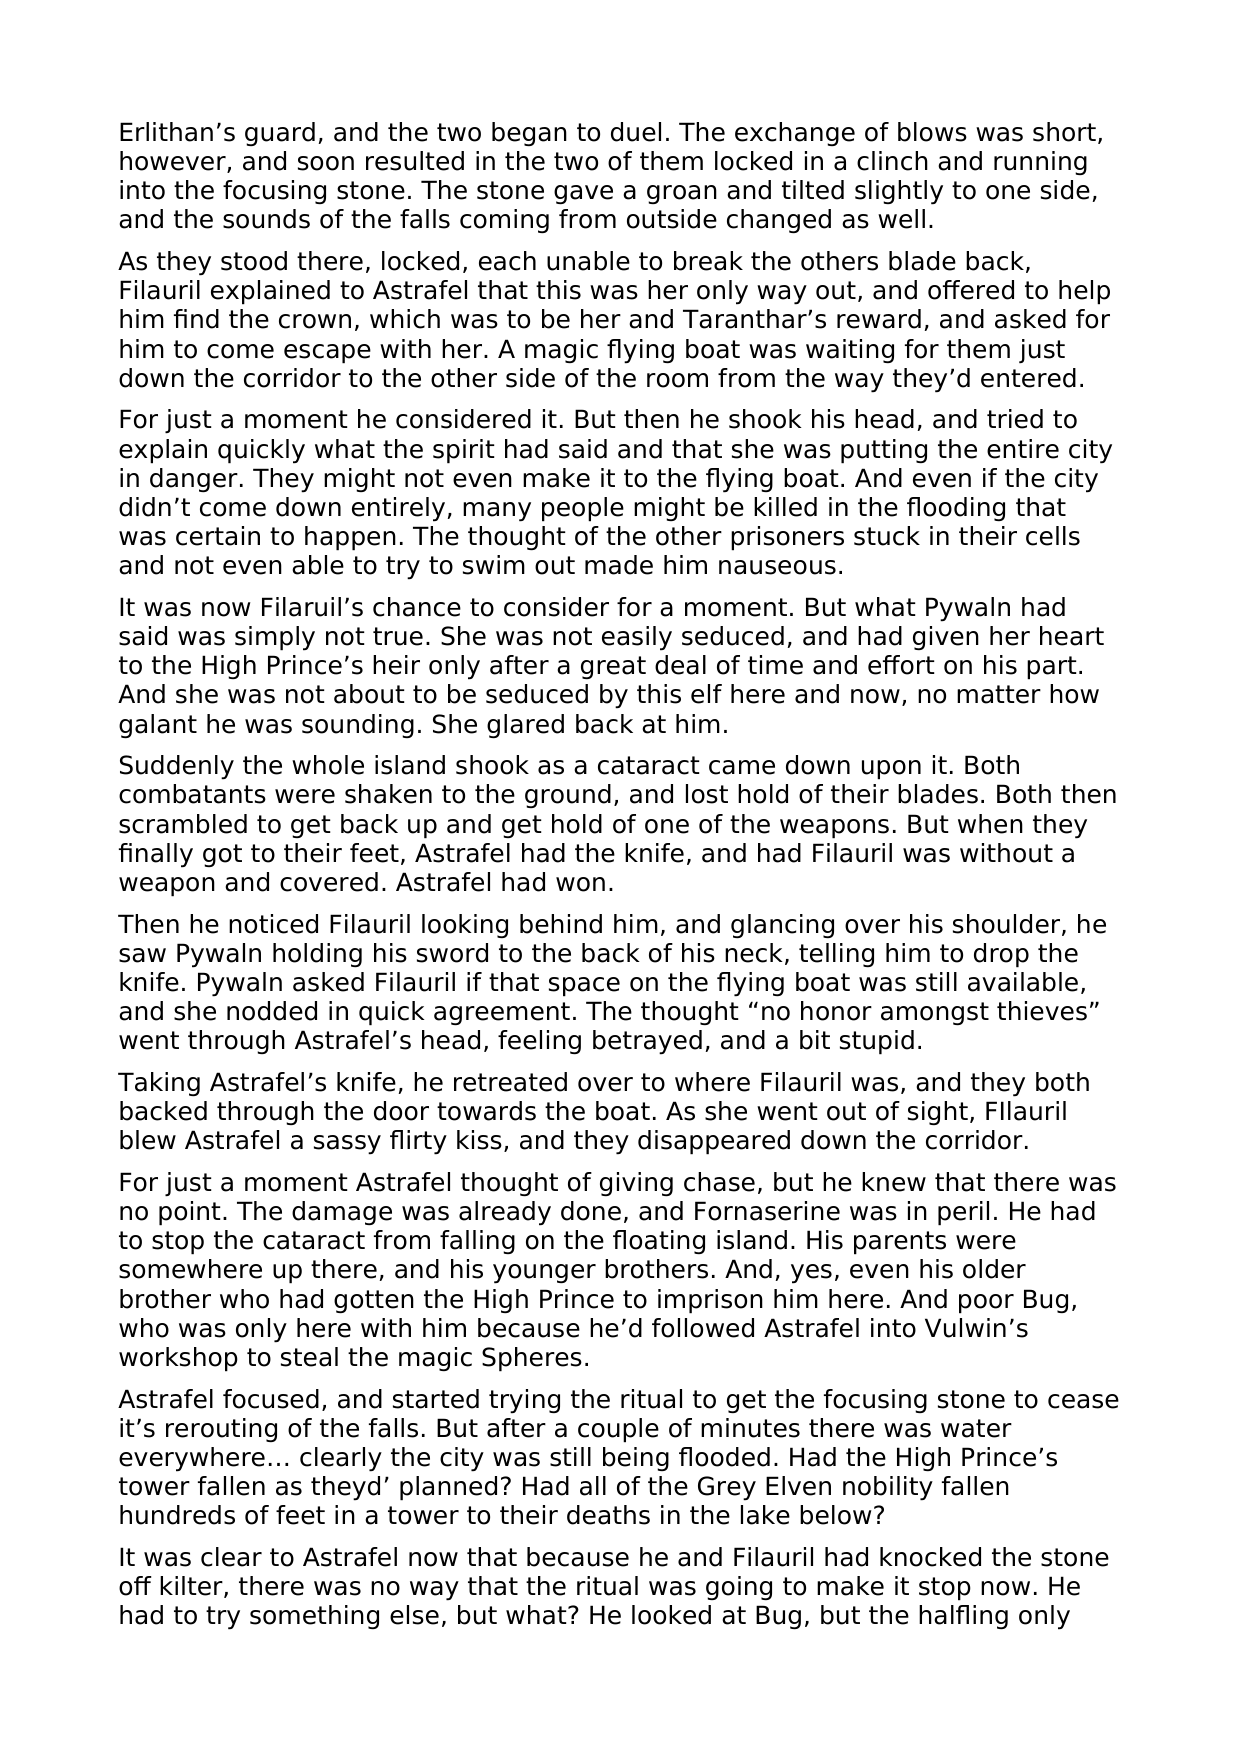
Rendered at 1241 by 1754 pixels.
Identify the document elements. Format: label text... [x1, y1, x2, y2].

text For just a moment Astrafel thought of giving chase, but he knew that there was no point. The damage was already done, and Fornaserine was in peril. He had to stop the cataract from falling on the floating island. His parents were somewhere up there, and his younger brothers. And, yes, even his older brother who had gotten the High Prince to imprison him here. And poor Bug, who was only here with him because he’d followed Astrafel into Vulwin’s workshop to steal the magic Spheres. [118, 1168, 1122, 1372]
text Suddenly the whole island shook as a cataract came down upon it. Both combatants were shaken to the ground, and lost hold of their blades. Both then scrambled to get back up and get hold of one of the weapons. But when they finally got to their feet, Astrafel had the knife, and had Filauril was without a weapon and covered. Astrafel had won. [118, 751, 1122, 897]
text Then he noticed Filauril looking behind him, and glancing over his shoulder, he saw Pywaln holding his sword to the back of his neck, telling him to drop the knife. Pywaln asked Filauril if that space on the flying boat was still available, and she nodded in quick agreement. The thought “no honor amongst thieves” went through Astrafel’s head, feeling betrayed, and a bit stupid. [118, 910, 1122, 1056]
text It was now Filaruil’s chance to consider for a moment. But what Pywaln had said was simply not true. She was not easily seduced, and had given her heart to the High Prince’s heir only after a great deal of time and effort on his part. And she was not about to be seduced by this elf here and now, no matter how galant he was sounding. She glared back at him. [118, 593, 1122, 739]
text As they stood there, locked, each unable to break the others blade back, Filauril explained to Astrafel that this was her only way out, and offered to help him find the crown, which was to be her and Taranthar’s reward, and asked for him to come escape with her. A magic flying boat was waiting for them just down the corridor to the other side of the room from the way they’d entered. [118, 247, 1122, 393]
text Taking Astrafel’s knife, he retreated over to where Filauril was, and they both backed through the door towards the boat. As she went out of sight, FIlauril blew Astrafel a sassy flirty kiss, and they disappeared down the corridor. [118, 1068, 1122, 1156]
text For just a moment he considered it. But then he shook his head, and tried to explain quickly what the spirit had said and that she was putting the entire city in danger. They might not even make it to the flying boat. And even if the city didn’t come down entirely, many people might be killed in the flooding that was certain to happen. The thought of the other prisoners stuck in their cells and not even able to try to swim out made him nauseous. [118, 406, 1122, 581]
text It was clear to Astrafel now that because he and Filauril had knocked the stone off kilter, there was no way that the ritual was going to make it stop now. He had to try something else, but what? He looked at Bug, but the halfling only [118, 1543, 1122, 1631]
text Astrafel focused, and started trying the ritual to get the focusing stone to cease it’s rerouting of the falls. But after a couple of minutes there was water everywhere… clearly the city was still being flooded. Had the High Prince’s tower fallen as theyd’ planned? Had all of the Grey Elven nobility fallen hundreds of feet in a tower to their deaths in the lake below? [118, 1385, 1122, 1531]
text Erlithan’s guard, and the two began to duel. The exchange of blows was short, however, and soon resulted in the two of them locked in a clinch and running into the focusing stone. The stone gave a groan and tilted slightly to one side, and the sounds of the falls coming from outside changed as well. [118, 118, 1122, 235]
